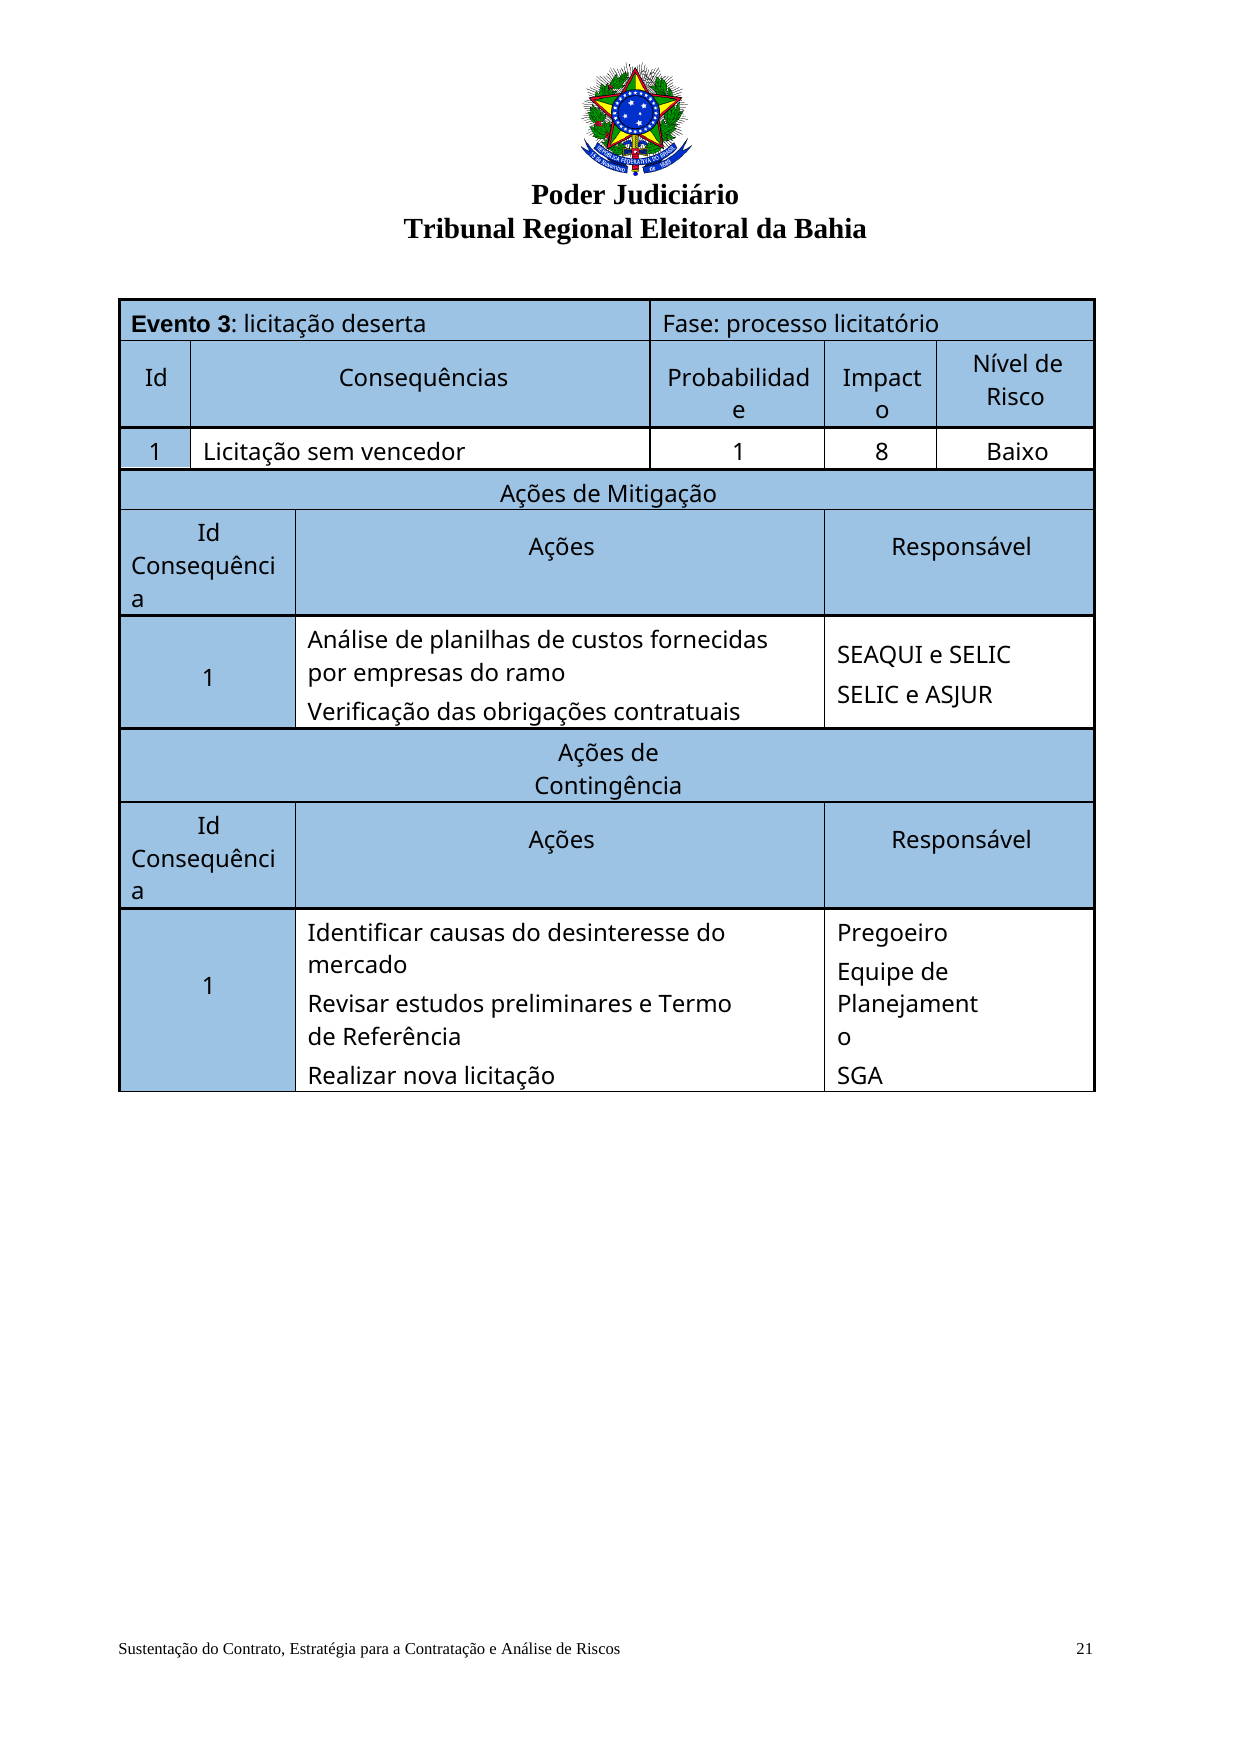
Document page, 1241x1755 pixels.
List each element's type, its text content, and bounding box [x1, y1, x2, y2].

table_cell Ações de Contingência [121, 730, 1093, 801]
table_cell Responsável [825, 510, 1093, 614]
table_cell Identificar causas do desinteresse do mercado Revisar estudos preliminares e Termo de Referência Realizar nova licitação [296, 910, 824, 1091]
table_cell Id [121, 341, 190, 426]
table_cell 1 [121, 617, 295, 727]
table_cell 1 [121, 910, 295, 1091]
table_cell Pregoeiro Equipe de Planejamento SGA [825, 910, 1093, 1091]
table_cell Nível de Risco [937, 341, 1093, 426]
table_cell Id Consequência [121, 803, 295, 907]
table_cell Ações de Mitigação [121, 471, 1093, 509]
table_cell SEAQUI e SELIC SELIC e ASJUR [825, 617, 1093, 727]
table_cell Impacto [825, 341, 936, 426]
table_cell Baixo [937, 429, 1093, 467]
table_cell Probabilidade [651, 341, 824, 426]
table_cell Ações [296, 803, 824, 907]
table_cell Consequências [191, 341, 649, 426]
table_header Fase: processo licitatório [651, 301, 1093, 340]
table_cell Licitação sem vencedor [191, 429, 649, 467]
table_cell Análise de planilhas de custos fornecidas por empresas do ramo Verificação das obrigações contratuais [296, 617, 824, 727]
table_cell Responsável [825, 803, 1093, 907]
table_cell 1 [651, 429, 824, 467]
table_cell Id Consequência [121, 510, 295, 614]
table_cell Ações [296, 510, 824, 614]
table_cell 1 [121, 429, 190, 467]
table_cell 8 [825, 429, 936, 467]
table_header Evento 3: licitação deserta [121, 301, 649, 340]
